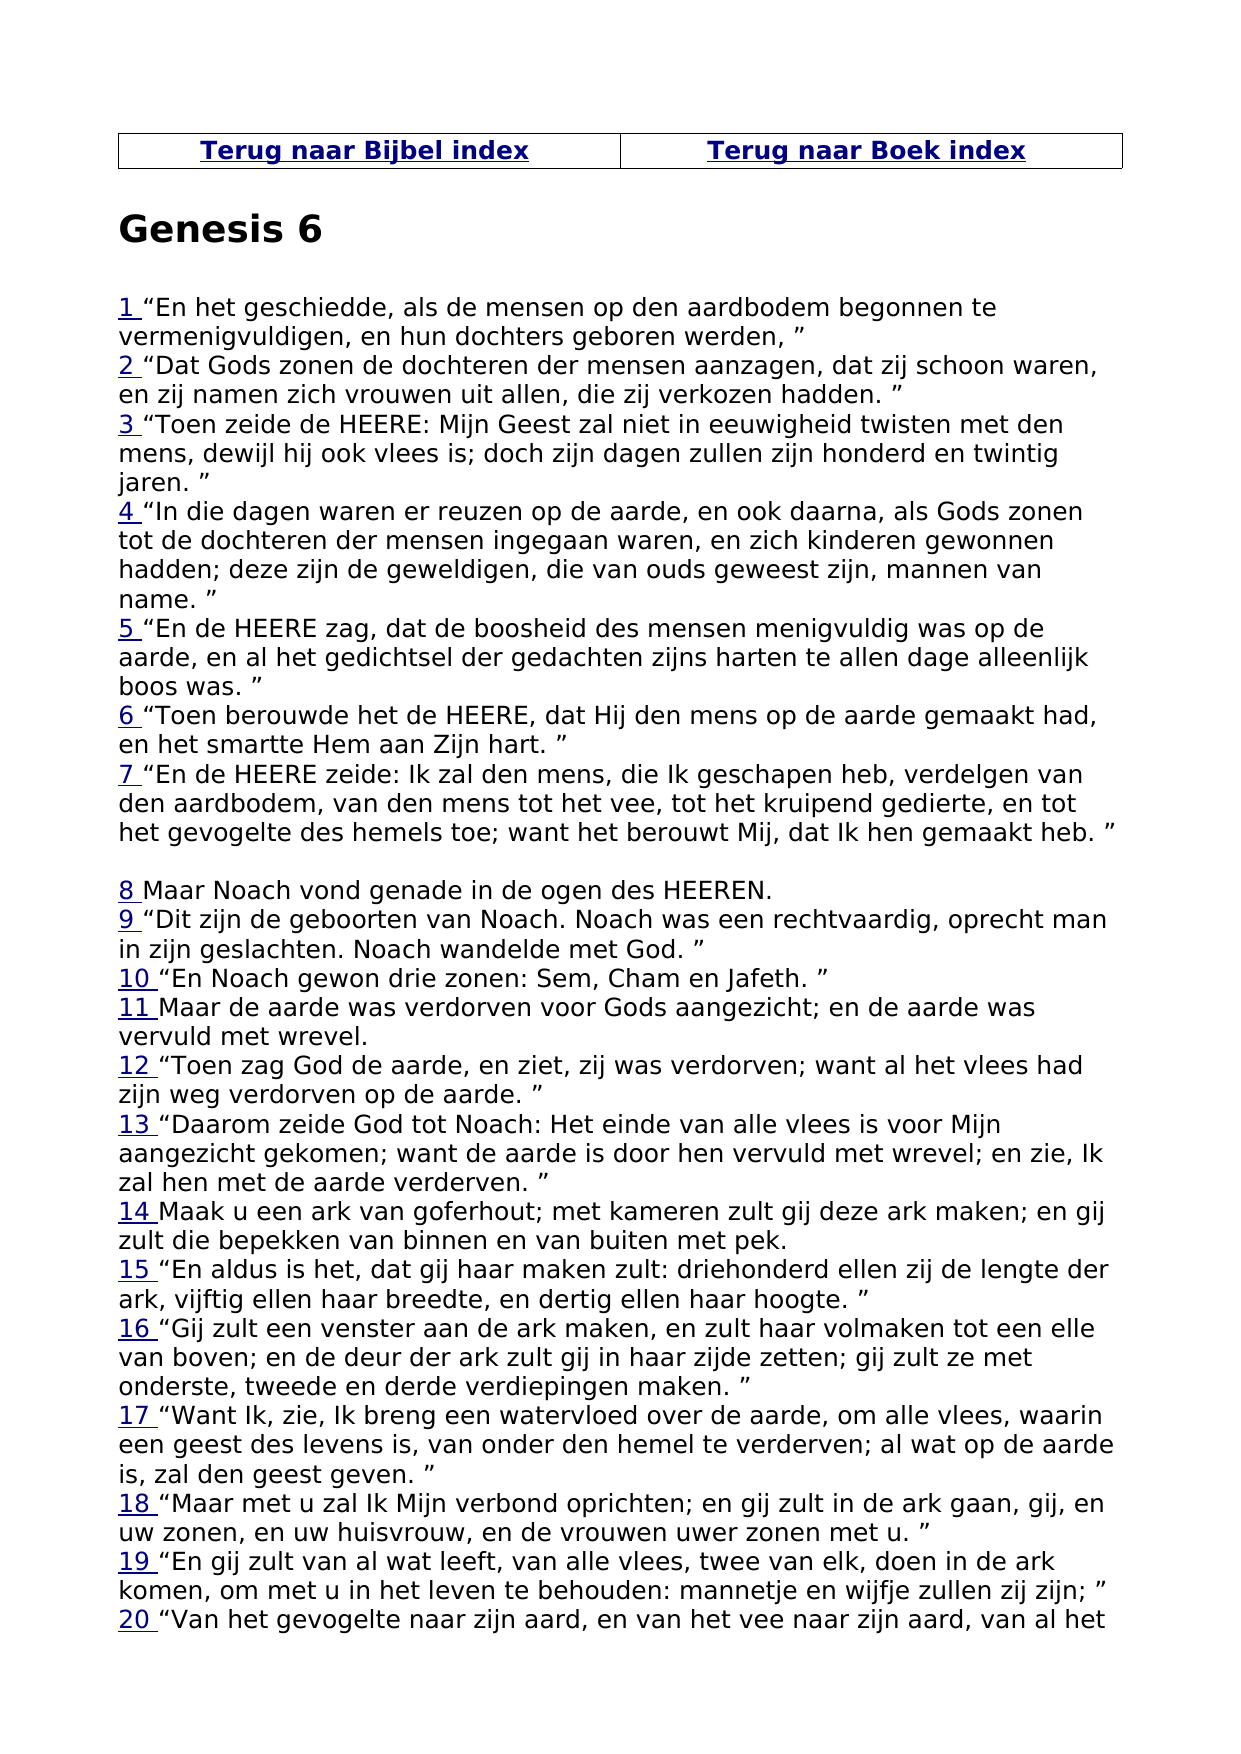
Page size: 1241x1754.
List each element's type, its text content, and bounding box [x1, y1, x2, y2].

subtitle Genesis 6 [118, 208, 1122, 252]
table_header Terug naar Boek index [621, 134, 1122, 168]
table_header Terug naar Bijbel index [119, 134, 620, 168]
text 1 “En het geschiedde, als de mensen op den aardbodem begonnen te vermenigvuldigen, en hun dochters geboren werden, ” 2 “Dat Gods zonen de dochteren der mensen aanzagen, dat zij schoon waren, en zij namen zich vrouwen uit allen, die zij verkozen hadden. ” 3 “Toen zeide de HEERE: Mijn Geest zal niet in eeuwigheid twisten met den mens, dewijl hij ook vlees is; doch zijn dagen zullen zijn honderd en twintig jaren. ” 4 “In die dagen waren er reuzen op de aarde, en ook daarna, als Gods zonen tot de dochteren der mensen ingegaan waren, en zich kinderen gewonnen hadden; deze zijn de geweldigen, die van ouds geweest zijn, mannen van name. ” 5 “En de HEERE zag, dat de boosheid des mensen menigvuldig was op de aarde, en al het gedichtsel der gedachten zijns harten te allen dage alleenlijk boos was. ” 6 “Toen berouwde het de HEERE, dat Hij den mens op de aarde gemaakt had, en het smartte Hem aan Zijn hart. ” 7 “En de HEERE zeide: Ik zal den mens, die Ik geschapen heb, verdelgen van den aardbodem, van den mens tot het vee, tot het kruipend gedierte, en tot het gevogelte des hemels toe; want het berouwt Mij, dat Ik hen gemaakt heb. ” 8 Maar Noach vond genade in de ogen des HEEREN. 9 “Dit zijn de geboorten van Noach. Noach was een rechtvaardig, oprecht man in zijn geslachten. Noach wandelde met God. ” 10 “En Noach gewon drie zonen: Sem, Cham en Jafeth. ” 11 Maar de aarde was verdorven voor Gods aangezicht; en de aarde was vervuld met wrevel. 12 “Toen zag God de aarde, en ziet, zij was verdorven; want al het vlees had zijn weg verdorven op de aarde. ” 13 “Daarom zeide God tot Noach: Het einde van alle vlees is voor Mijn aangezicht gekomen; want de aarde is door hen vervuld met wrevel; en zie, Ik zal hen met de aarde verderven. ” 14 Maak u een ark van goferhout; met kameren zult gij deze ark maken; en gij zult die bepekken van binnen en van buiten met pek. 15 “En aldus is het, dat gij haar maken zult: driehonderd ellen zij de lengte der ark, vijftig ellen haar breedte, en dertig ellen haar hoogte. ” 16 “Gij zult een venster aan de ark maken, en zult haar volmaken tot een elle van boven; en de deur der ark zult gij in haar zijde zetten; gij zult ze met onderste, tweede en derde verdiepingen maken. ” 17 “Want Ik, zie, Ik breng een watervloed over de aarde, om alle vlees, waarin een geest des levens is, van onder den hemel te verderven; al wat op de aarde is, zal den geest geven. ” 18 “Maar met u zal Ik Mijn verbond oprichten; en gij zult in de ark gaan, gij, en uw zonen, en uw huisvrouw, en de vrouwen uwer zonen met u. ” 19 “En gij zult van al wat leeft, van alle vlees, twee van elk, doen in de ark komen, om met u in het leven te behouden: mannetje en wijfje zullen zij zijn; ” 20 “Van het gevogelte naar zijn aard, en van het vee naar zijn aard, van al het [118, 264, 1122, 1635]
